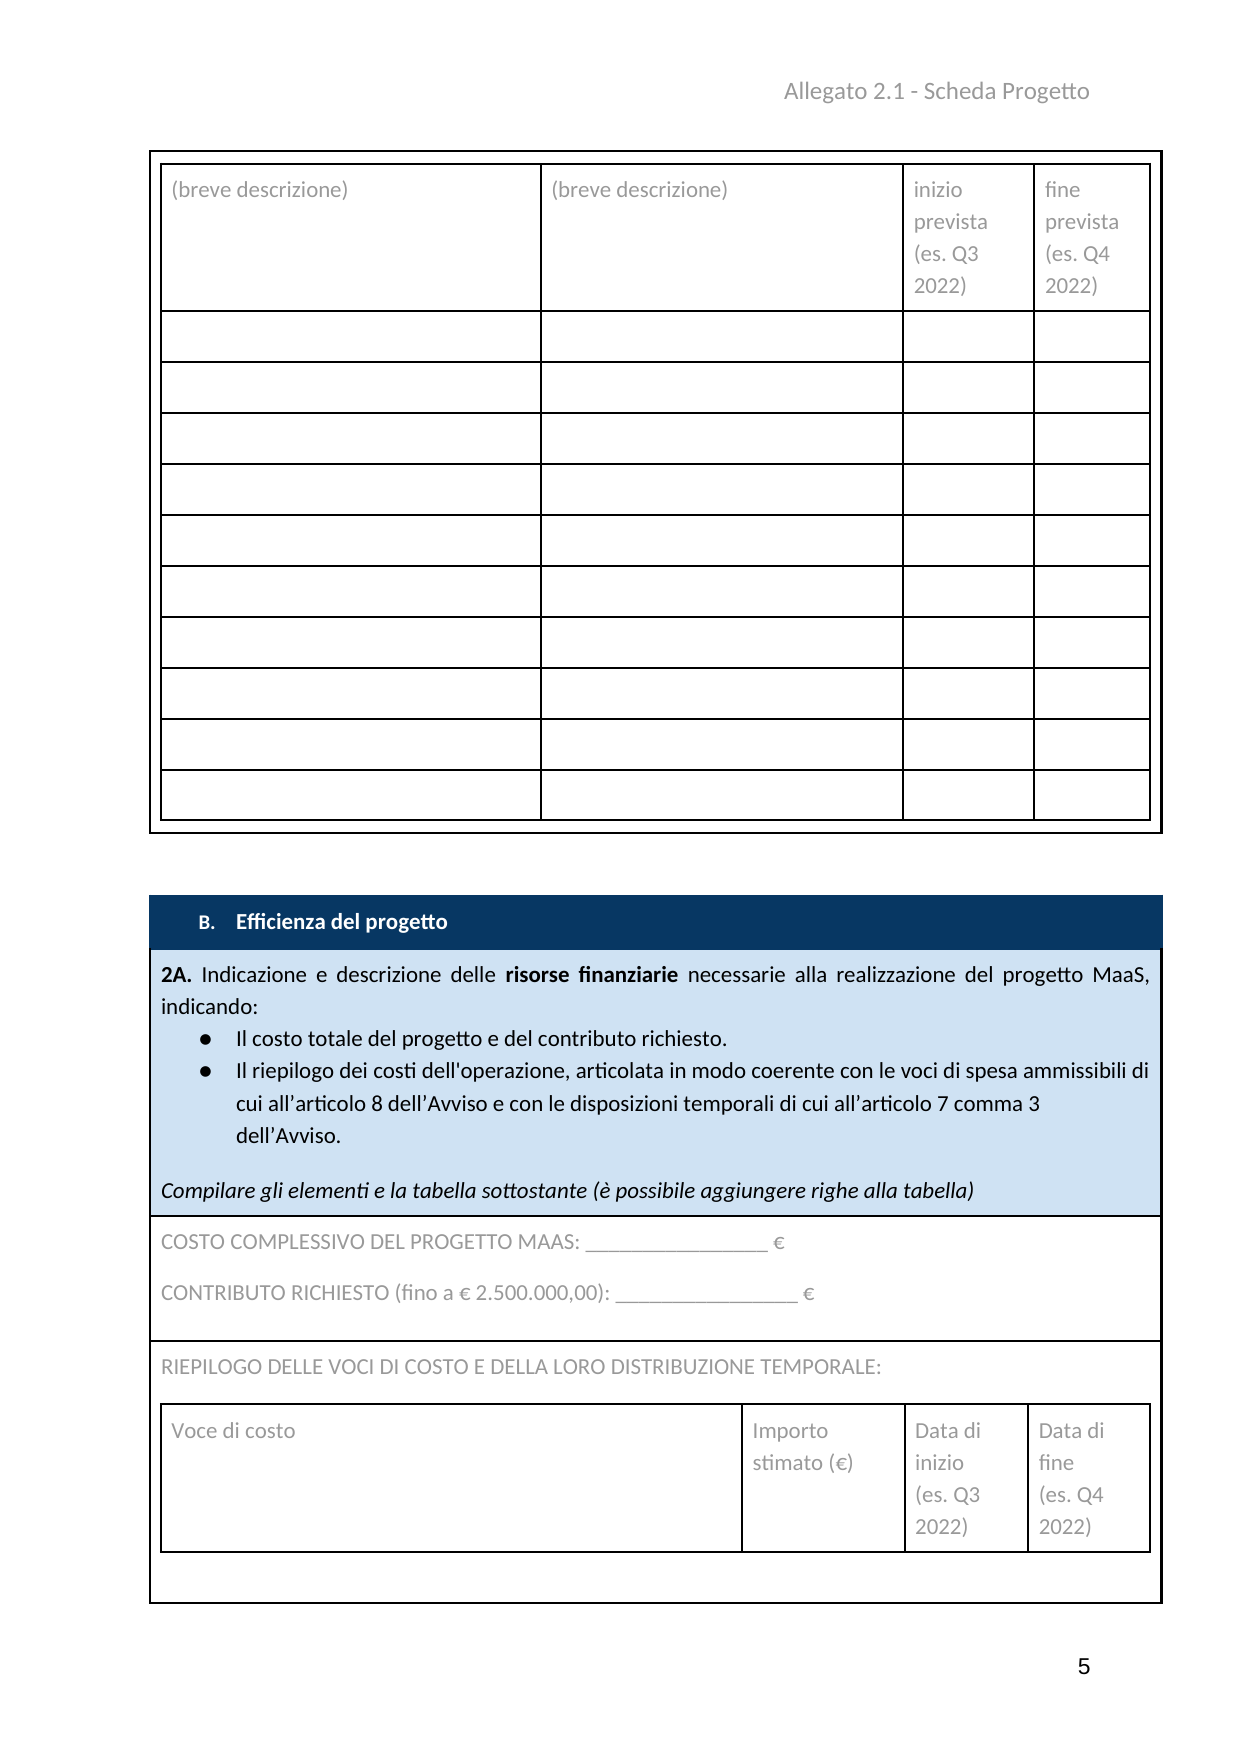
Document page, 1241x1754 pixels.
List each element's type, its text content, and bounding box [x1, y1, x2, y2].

table_cell [542, 669, 902, 717]
table_cell [904, 414, 1033, 463]
table_cell [1035, 312, 1149, 361]
table_cell [162, 567, 540, 616]
table_cell [904, 618, 1033, 667]
table_cell [1035, 771, 1149, 819]
table_cell [1035, 669, 1149, 717]
table_cell [162, 414, 540, 463]
table_cell [904, 516, 1033, 565]
table_cell [904, 312, 1033, 361]
table_cell [1035, 720, 1149, 768]
table_cell COSTO COMPLESSIVO DEL PROGETTO MAAS: ________________ € CONTRIBUTO RICHIESTO (fino a € 2.500.000,00): ________________ € [151, 1217, 1160, 1340]
table_cell [151, 152, 1160, 832]
table_header (breve descrizione) [162, 165, 540, 310]
table_header (breve descrizione) [542, 165, 902, 310]
table_cell [1035, 465, 1149, 514]
table_header Voce di costo [162, 1405, 741, 1551]
table_cell [542, 414, 902, 463]
table_cell [904, 363, 1033, 412]
table_cell [542, 618, 902, 667]
table_cell [542, 720, 902, 768]
table_cell [542, 465, 902, 514]
table_cell [904, 567, 1033, 616]
table_cell [1035, 618, 1149, 667]
table_cell [162, 669, 540, 717]
table_header Importo stimato (€) [743, 1405, 904, 1551]
table_header Data di inizio (es. Q3 2022) [906, 1405, 1027, 1551]
table_cell [904, 771, 1033, 819]
table_cell [162, 363, 540, 412]
table_cell [162, 465, 540, 514]
table_cell [542, 567, 902, 616]
table_header Efficienza del progetto [151, 897, 1160, 948]
table_header fine prevista (es. Q4 2022) [1035, 165, 1149, 310]
table_cell [1035, 363, 1149, 412]
table_header Data di fine (es. Q4 2022) [1029, 1405, 1149, 1551]
table_cell [1035, 516, 1149, 565]
table_cell [542, 516, 902, 565]
table_cell [904, 720, 1033, 768]
table_cell [1035, 567, 1149, 616]
table_cell [542, 771, 902, 819]
table_cell [162, 516, 540, 565]
table_cell [904, 465, 1033, 514]
table_cell [542, 312, 902, 361]
table_cell [904, 669, 1033, 717]
table_cell [162, 312, 540, 361]
table_header inizio prevista (es. Q3 2022) [904, 165, 1033, 310]
table_cell [542, 363, 902, 412]
table_cell RIEPILOGO DELLE VOCI DI COSTO E DELLA LORO DISTRIBUZIONE TEMPORALE: [151, 1342, 1160, 1602]
table_cell [162, 720, 540, 768]
table_cell 2A. Indicazione e descrizione delle risorse finanziarie necessarie alla realizzazione del progetto MaaS, indicando: Il costo totale del progetto e del contributo richiesto. Il riepilogo dei costi dell'operazione, articolata in modo coerente con le voci di spesa ammissibili di cui all’articolo 8 dell’Avviso e con le disposizioni temporali di cui all’articolo 7 comma 3 dell’Avviso. Compilare gli elementi e la tabella sottostante (è possibile aggiungere righe alla tabella) [151, 950, 1160, 1215]
table_cell [1035, 414, 1149, 463]
table_cell [162, 771, 540, 819]
table_cell [162, 618, 540, 667]
